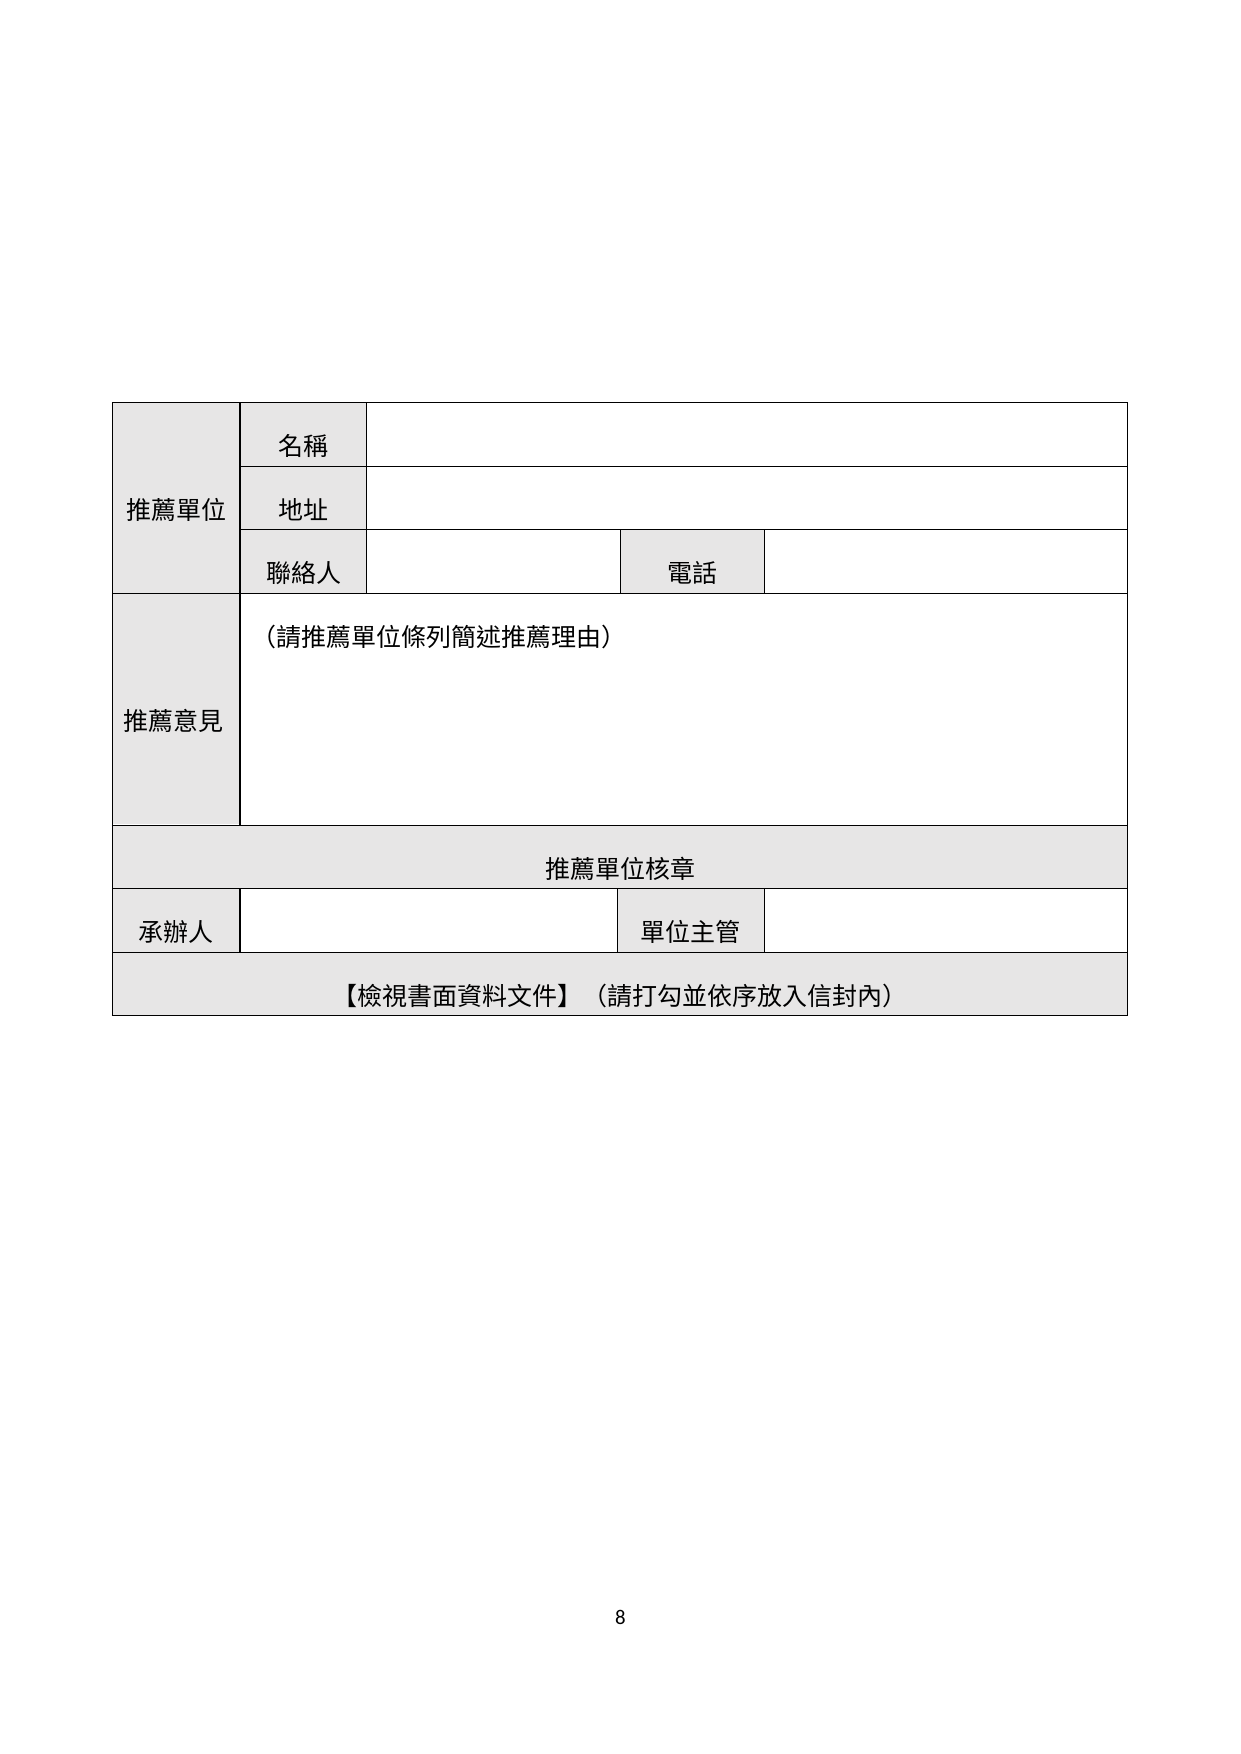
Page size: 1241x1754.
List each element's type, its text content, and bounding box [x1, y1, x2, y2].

table_cell [367, 403, 1127, 466]
table_cell [241, 889, 617, 952]
table_cell 推薦單位 [113, 403, 239, 593]
table_cell 承辦人 [113, 889, 239, 952]
table_cell [367, 467, 1127, 529]
table_cell 名稱 [241, 403, 366, 466]
table_cell （請推薦單位條列簡述推薦理由） [241, 594, 1127, 824]
table_cell 地址 [241, 467, 366, 529]
table_cell 【檢視書面資料文件】（請打勾並依序放入信封內） [113, 953, 1127, 1015]
table_cell [765, 889, 1127, 952]
table_cell 單位主管 [618, 889, 764, 952]
table_cell [367, 530, 620, 593]
table_cell 推薦意見 [113, 594, 239, 824]
table_cell 電話 [621, 530, 764, 593]
table_cell [765, 530, 1127, 593]
table_cell 聯絡人 [241, 530, 366, 593]
table_cell 推薦單位核章 [113, 826, 1127, 888]
